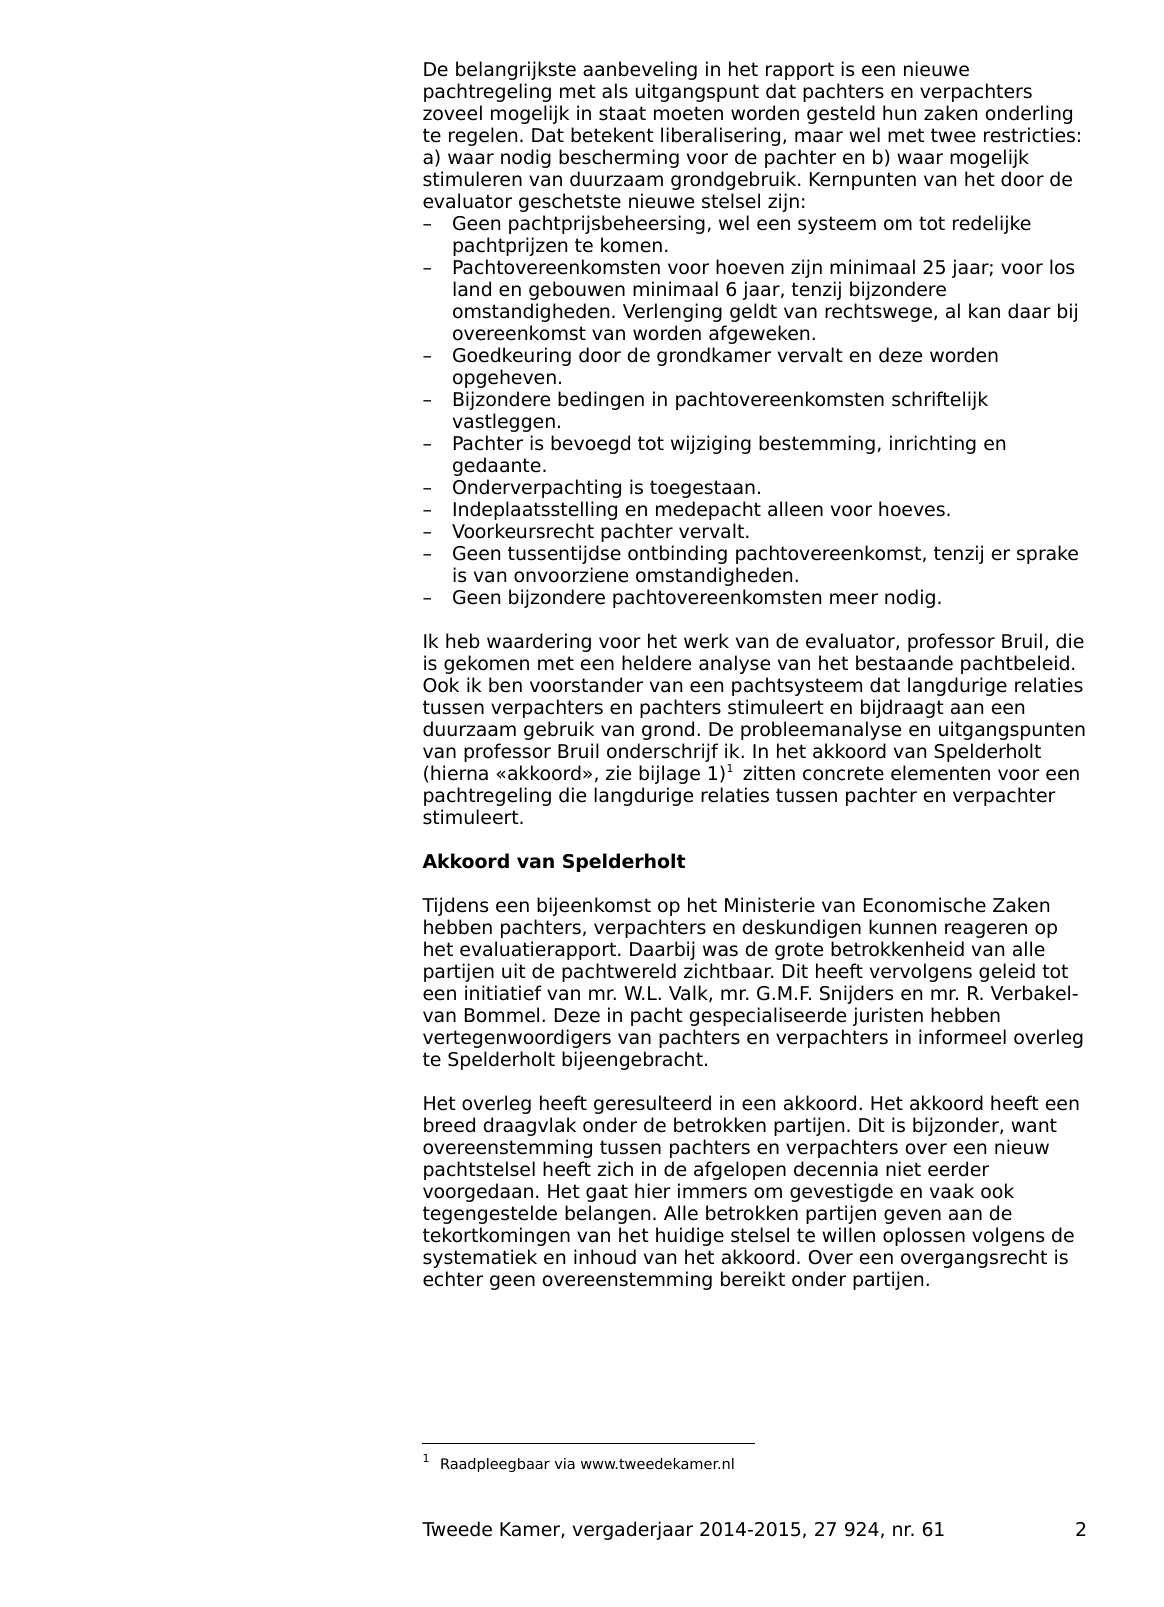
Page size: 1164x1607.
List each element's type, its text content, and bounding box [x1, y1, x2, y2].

text – Geen pachtprijsbeheersing, wel een systeem om tot redelijke pachtprijzen te komen. [422, 213, 1087, 257]
text – Pachter is bevoegd tot wijziging bestemming, inrichting en gedaante. [422, 433, 1087, 477]
text – Onderverpachting is toegestaan. [422, 477, 1087, 499]
text – Pachtovereenkomsten voor hoeven zijn minimaal 25 jaar; voor los land en gebouwen minimaal 6 jaar, tenzij bijzondere omstandigheden. Verlenging geldt van rechtswege, al kan daar bij overeenkomst van worden afgeweken. [422, 257, 1087, 345]
text – Goedkeuring door de grondkamer vervalt en deze worden opgeheven. [422, 345, 1087, 389]
text De belangrijkste aanbeveling in het rapport is een nieuwe pachtregeling met als uitgangspunt dat pachters en verpachters zoveel mogelijk in staat moeten worden gesteld hun zaken onderling te regelen. Dat betekent liberalisering, maar wel met twee restricties: a) waar nodig bescherming voor de pachter en b) waar mogelijk stimuleren van duurzaam grondgebruik. Kernpunten van het door de evaluator geschetste nieuwe stelsel zijn: [422, 59, 1087, 213]
text Het overleg heeft geresulteerd in een akkoord. Het akkoord heeft een breed draagvlak onder de betrokken partijen. Dit is bijzonder, want overeenstemming tussen pachters en verpachters over een nieuw pachtstelsel heeft zich in de afgelopen decennia niet eerder voorgedaan. Het gaat hier immers om gevestigde en vaak ook tegengestelde belangen. Alle betrokken partijen geven aan de tekortkomingen van het huidige stelsel te willen oplossen volgens de systematiek en inhoud van het akkoord. Over een overgangsrecht is echter geen overeenstemming bereikt onder partijen. [422, 1093, 1087, 1291]
text Tijdens een bijeenkomst op het Ministerie van Economische Zaken hebben pachters, verpachters en deskundigen kunnen reageren op het evaluatierapport. Daarbij was de grote betrokkenheid van alle partijen uit de pachtwereld zichtbaar. Dit heeft vervolgens geleid tot een initiatief van mr. W.L. Valk, mr. G.M.F. Snijders en mr. R. Verbakel-van Bommel. Deze in pacht gespecialiseerde juristen hebben vertegenwoordigers van pachters en verpachters in informeel overleg te Spelderholt bijeengebracht. [422, 895, 1087, 1071]
text Ik heb waardering voor het werk van de evaluator, professor Bruil, die is gekomen met een heldere analyse van het bestaande pachtbeleid. Ook ik ben voorstander van een pachtsysteem dat langdurige relaties tussen verpachters en pachters stimuleert en bijdraagt aan een duurzaam gebruik van grond. De probleemanalyse en uitgangspunten van professor Bruil onderschrijf ik. In het akkoord van Spelderholt (hierna «akkoord», zie bijlage 1) zitten concrete elementen voor een pachtregeling die langdurige relaties tussen pachter en verpachter stimuleert. [422, 631, 1087, 828]
text – Indeplaatsstelling en medepacht alleen voor hoeves. [422, 499, 1087, 521]
text – Bijzondere bedingen in pachtovereenkomsten schriftelijk vastleggen. [422, 389, 1087, 433]
text – Geen tussentijdse ontbinding pachtovereenkomst, tenzij er sprake is van onvoorziene omstandigheden. [422, 543, 1087, 587]
text – Voorkeursrecht pachter vervalt. [422, 521, 1087, 543]
subtitle Akkoord van Spelderholt [422, 851, 1087, 873]
text Raadpleegbaar via www.tweedekamer.nl [422, 1452, 1087, 1474]
text – Geen bijzondere pachtovereenkomsten meer nodig. [422, 587, 1087, 608]
